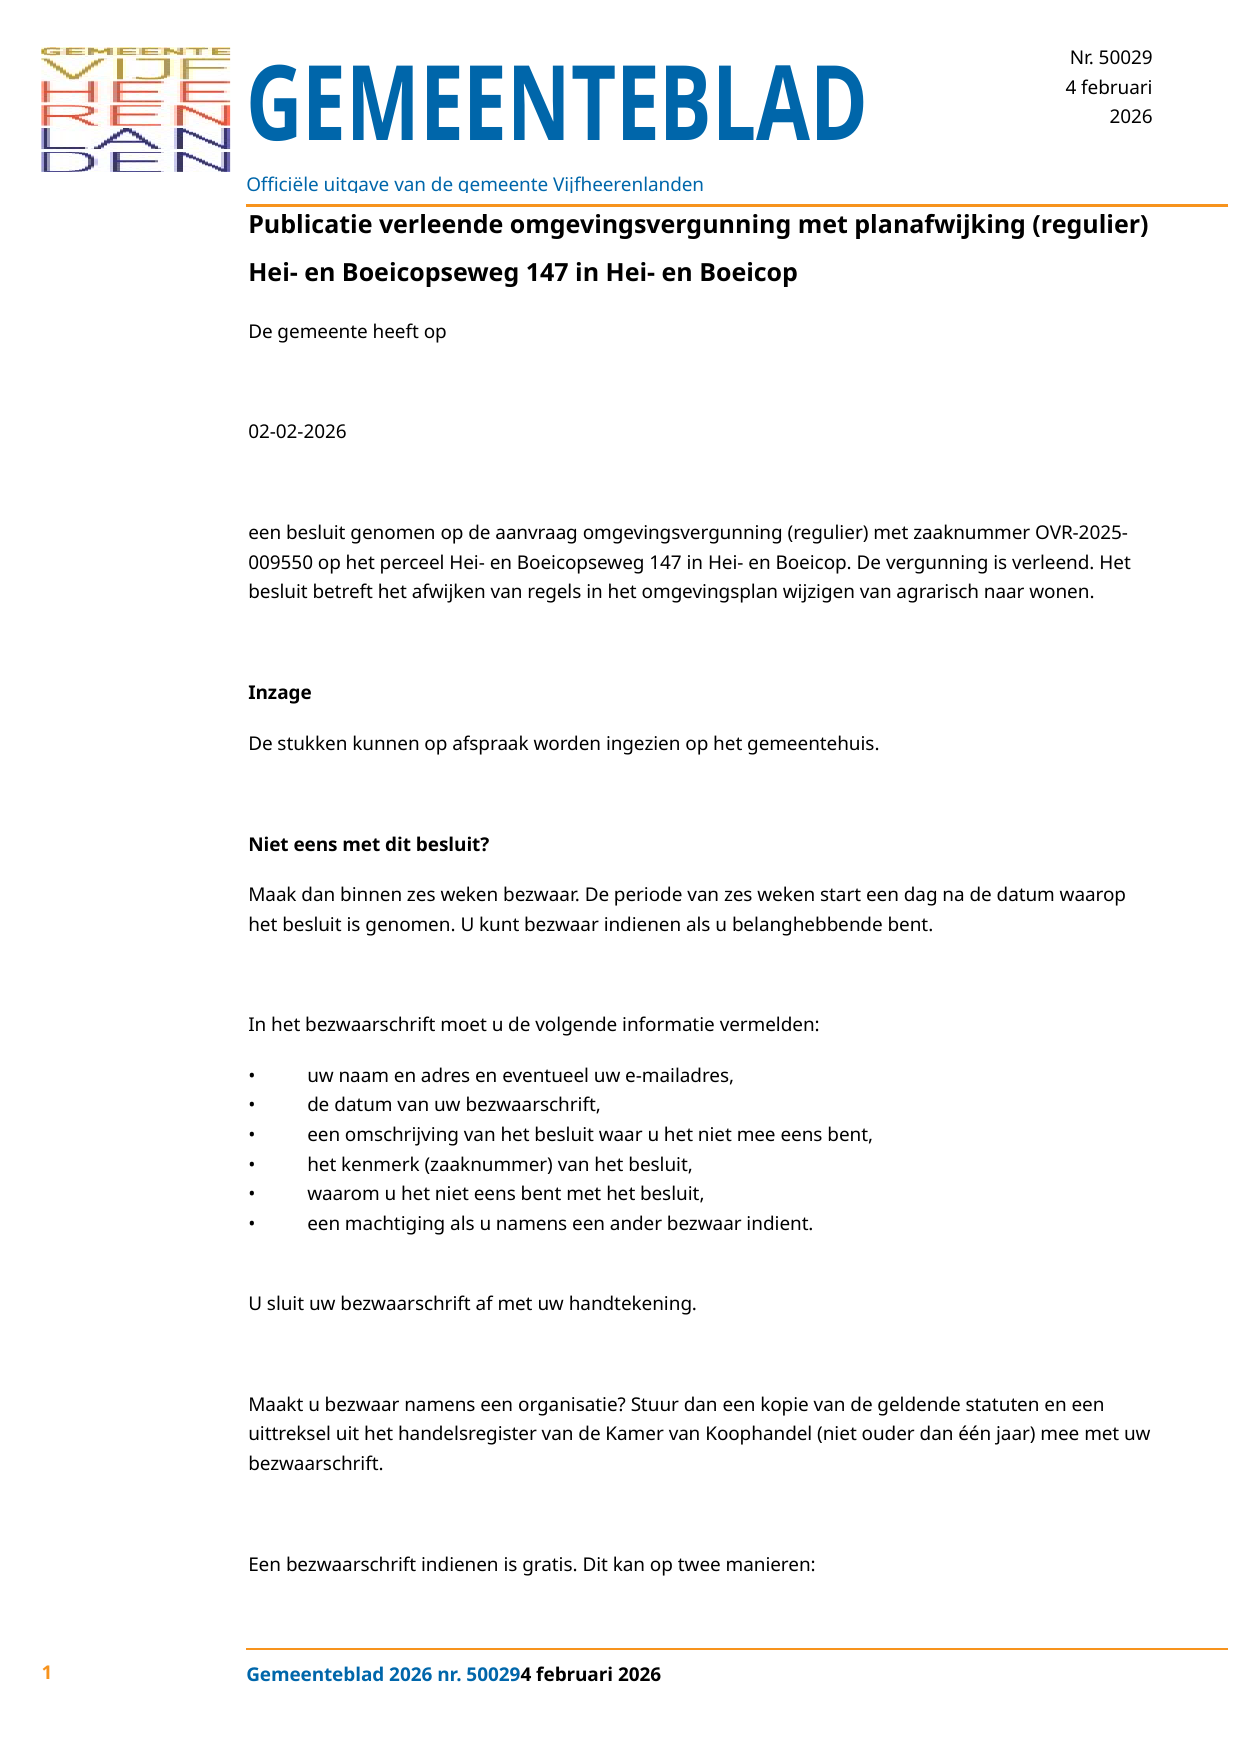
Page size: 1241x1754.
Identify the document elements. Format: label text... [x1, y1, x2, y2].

text In het bezwaarschrift moet u de volgende informatie vermelden: [248, 1012, 1152, 1037]
text Publicatie verleende omgevingsvergunning met planafwijking (regulier) Hei- en Boeicopseweg 147 in Hei- en Boeicop [248, 207, 1152, 288]
list een omschrijving van het besluit waar u het niet mee eens bent, [248, 1121, 1152, 1147]
picture [41, 47, 231, 172]
list een machtiging als u namens een ander bezwaar indient. [248, 1210, 1152, 1236]
text U sluit uw bezwaarschrift af met uw handtekening. [248, 1290, 1152, 1316]
list de datum van uw bezwaarschrift, [248, 1092, 1152, 1117]
list uw naam en adres en eventueel uw e-mailadres, [248, 1062, 1152, 1088]
text De gemeente heeft op [248, 318, 1152, 344]
text een besluit genomen op de aanvraag omgevingsvergunning (regulier) met zaaknummer OVR-2025-009550 op het perceel Hei- en Boeicopseweg 147 in Hei- en Boeicop. De vergunning is verleend. Het besluit betreft het afwijken van regels in het omgevingsplan wijzigen van agrarisch naar wonen. [248, 519, 1152, 604]
text Niet eens met dit besluit? [248, 831, 1152, 857]
text Maak dan binnen zes weken bezwaar. De periode van zes weken start een dag na de datum waarop het besluit is genomen. U kunt bezwaar indienen als u belanghebbende bent. [248, 881, 1152, 937]
text Een bezwaarschrift indienen is gratis. Dit kan op twee manieren: [248, 1551, 1152, 1577]
text Maakt u bezwaar namens een organisatie? Stuur dan een kopie van de geldende statuten en een uittreksel uit het handelsregister van de Kamer van Koophandel (niet ouder dan één jaar) mee met uw bezwaarschrift. [248, 1391, 1152, 1476]
list waarom u het niet eens bent met het besluit, [248, 1180, 1152, 1206]
text 02-02-2026 [248, 419, 1152, 444]
text Inzage [248, 679, 1152, 705]
list het kenmerk (zaaknummer) van het besluit, [248, 1151, 1152, 1177]
text De stukken kunnen op afspraak worden ingezien op het gemeentehuis. [248, 730, 1152, 756]
